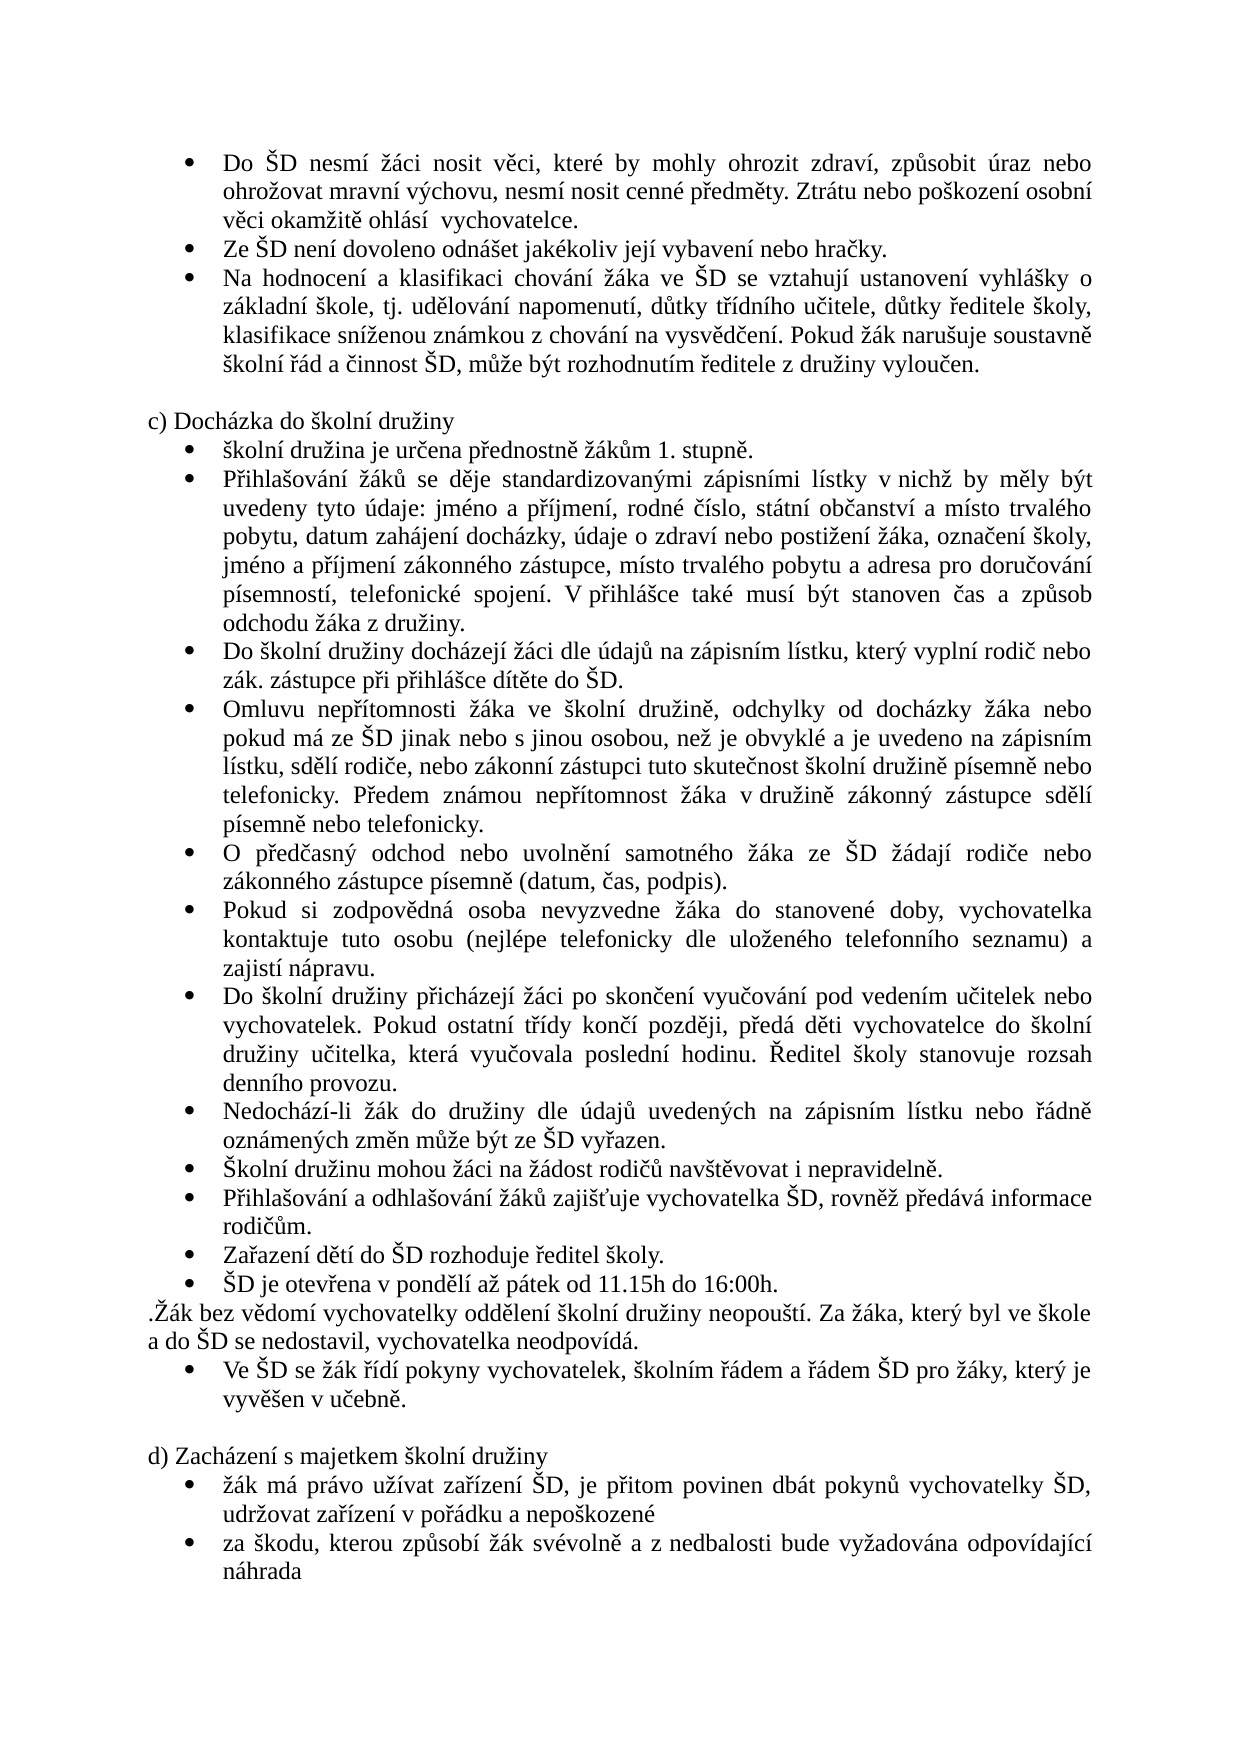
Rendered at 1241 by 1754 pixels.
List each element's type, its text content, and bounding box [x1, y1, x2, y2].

list Zařazení dětí do ŠD rozhoduje ředitel školy. [185, 1240, 1093, 1269]
list Do ŠD nesmí žáci nosit věci, které by mohly ohrozit zdraví, způsobit úraz nebo ohrožovat mravní výchovu, nesmí nosit cenné předměty. Ztrátu nebo poškození osobní věci okamžitě ohlásí vychovatelce. [185, 148, 1093, 234]
list Do školní družiny docházejí žáci dle údajů na zápisním lístku, který vyplní rodič nebo zák. zástupce při přihlášce dítěte do ŠD. [185, 636, 1093, 694]
list Nedochází-li žák do družiny dle údajů uvedených na zápisním lístku nebo řádně oznámených změn může být ze ŠD vyřazen. [185, 1096, 1093, 1154]
list za škodu, kterou způsobí žák svévolně a z nedbalosti bude vyžadována odpovídající náhrada [185, 1528, 1093, 1585]
list Přihlašování a odhlašování žáků zajišťuje vychovatelka ŠD, rovněž předává informace rodičům. [185, 1183, 1093, 1240]
list Do školní družiny přicházejí žáci po skončení vyučování pod vedením učitelek nebo vychovatelek. Pokud ostatní třídy končí později, předá děti vychovatelce do školní družiny učitelka, která vyučovala poslední hodinu. Ředitel školy stanovuje rozsah denního provozu. [185, 981, 1093, 1096]
list Školní družinu mohou žáci na žádost rodičů navštěvovat i nepravidelně. [185, 1154, 1093, 1183]
text c) Docházka do školní družiny [148, 406, 1093, 435]
list Omluvu nepřítomnosti žáka ve školní družině, odchylky od docházky žáka nebo pokud má ze ŠD jinak nebo s jinou osobou, než je obvyklé a je uvedeno na zápisním lístku, sdělí rodiče, nebo zákonní zástupci tuto skutečnost školní družině písemně nebo telefonicky. Předem známou nepřítomnost žáka v družině zákonný zástupce sdělí písemně nebo telefonicky. [185, 694, 1093, 838]
list O předčasný odchod nebo uvolnění samotného žáka ze ŠD žádají rodiče nebo zákonného zástupce písemně (datum, čas, podpis). [185, 838, 1093, 895]
list žák má právo užívat zařízení ŠD, je přitom povinen dbát pokynů vychovatelky ŠD, udržovat zařízení v pořádku a nepoškozené [185, 1470, 1093, 1528]
list Pokud si zodpovědná osoba nevyzvedne žáka do stanovené doby, vychovatelka kontaktuje tuto osobu (nejlépe telefonicky dle uloženého telefonního seznamu) a zajistí nápravu. [185, 895, 1093, 981]
list ŠD je otevřena v pondělí až pátek od 11.15h do 16:00h. [185, 1269, 1093, 1298]
list školní družina je určena přednostně žákům 1. stupně. [185, 435, 1093, 464]
text d) Zacházení s majetkem školní družiny [148, 1441, 1093, 1470]
list Přihlašování žáků se děje standardizovanými zápisními lístky v nichž by měly být uvedeny tyto údaje: jméno a příjmení, rodné číslo, státní občanství a místo trvalého pobytu, datum zahájení docházky, údaje o zdraví nebo postižení žáka, označení školy, jméno a příjmení zákonného zástupce, místo trvalého pobytu a adresa pro doručování písemností, telefonické spojení. V přihlášce také musí být stanoven čas a způsob odchodu žáka z družiny. [185, 464, 1093, 636]
text .Žák bez vědomí vychovatelky oddělení školní družiny neopouští. Za žáka, který byl ve škole a do ŠD se nedostavil, vychovatelka neodpovídá. [148, 1298, 1093, 1355]
list Ze ŠD není dovoleno odnášet jakékoliv její vybavení nebo hračky. [185, 234, 1093, 263]
list Na hodnocení a klasifikaci chování žáka ve ŠD se vztahují ustanovení vyhlášky o základní škole, tj. udělování napomenutí, důtky třídního učitele, důtky ředitele školy, klasifikace sníženou známkou z chování na vysvědčení. Pokud žák narušuje soustavně školní řád a činnost ŠD, může být rozhodnutím ředitele z družiny vyloučen. [185, 263, 1093, 378]
list Ve ŠD se žák řídí pokyny vychovatelek, školním řádem a řádem ŠD pro žáky, který je vyvěšen v učebně. [185, 1355, 1093, 1413]
